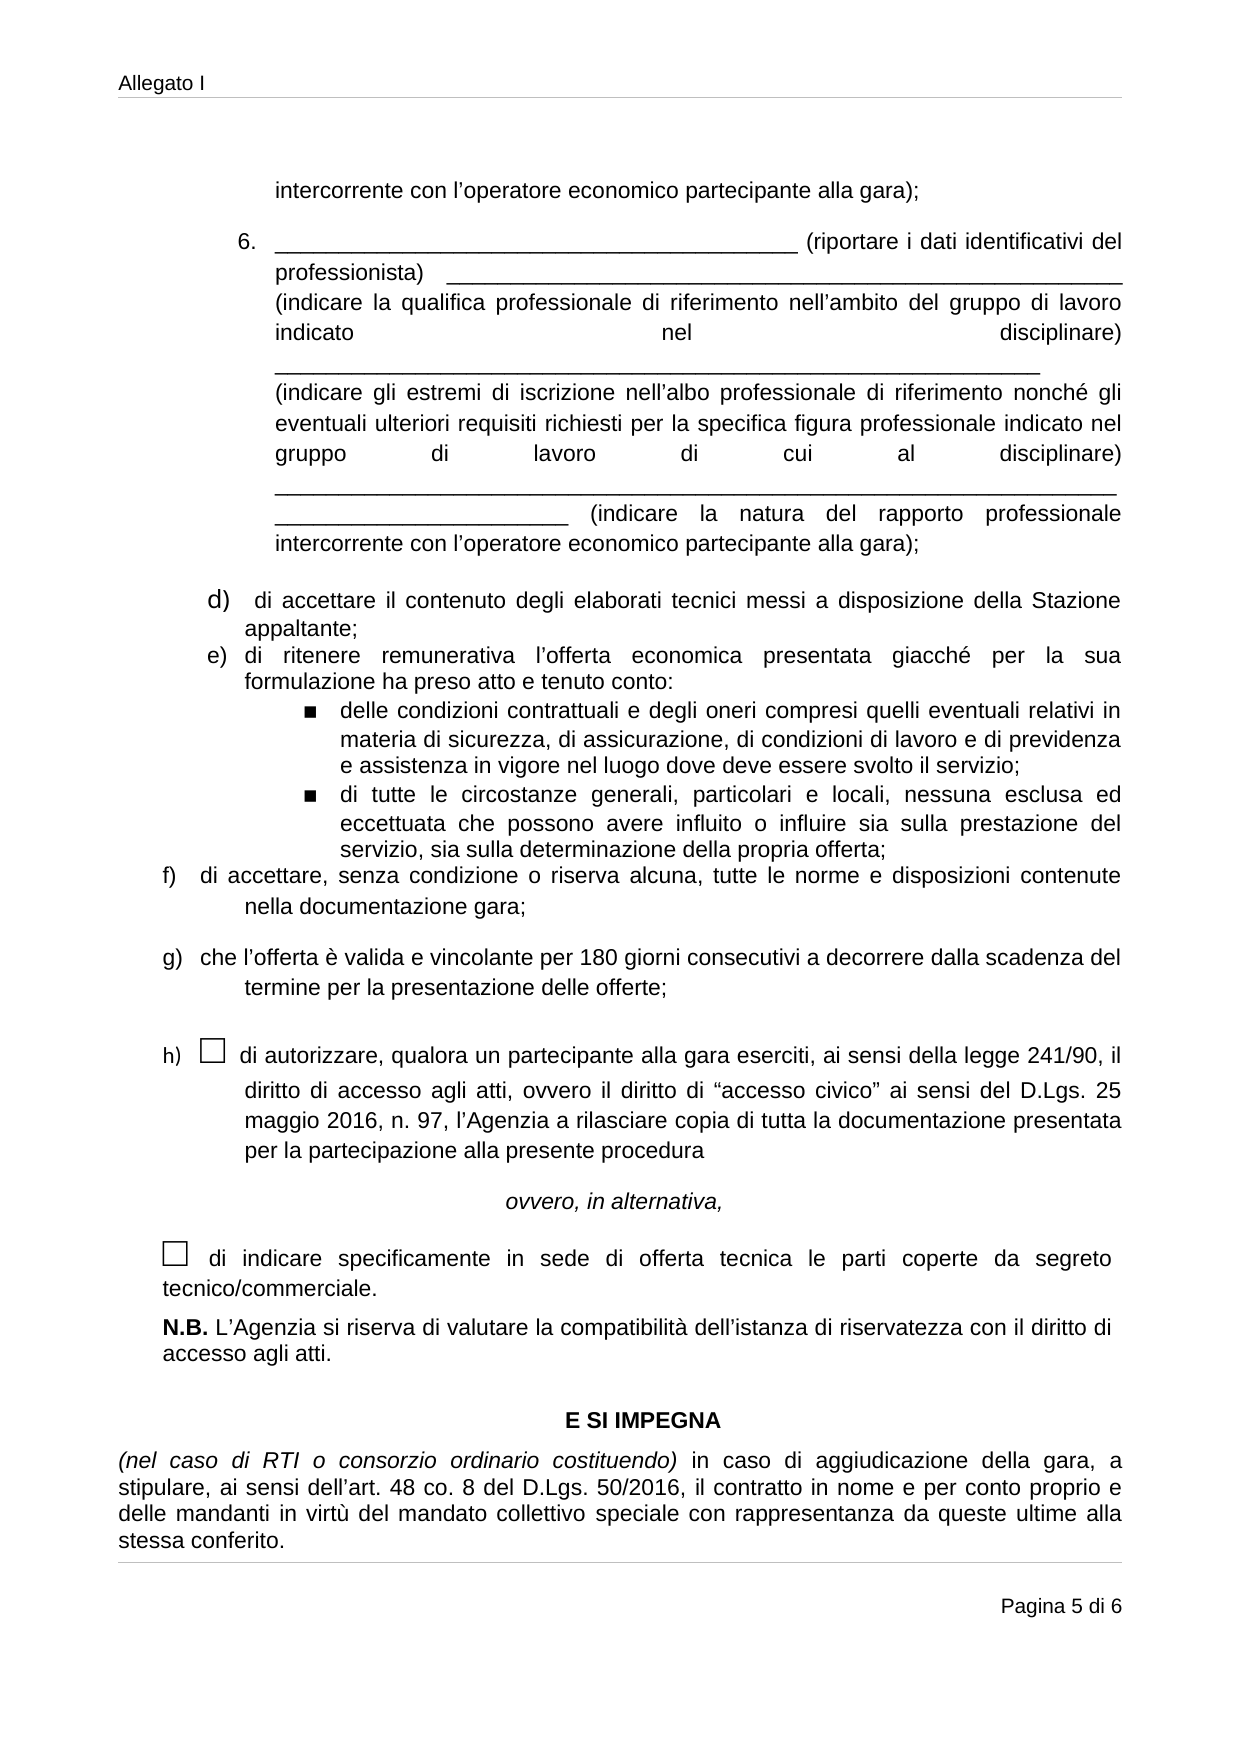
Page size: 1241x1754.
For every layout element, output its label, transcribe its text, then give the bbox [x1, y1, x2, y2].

text (nel caso di RTI o consorzio ordinario costituendo) in caso di aggiudicazione della gara, a stipulare, ai sensi dell’art. 48 co. 8 del D.Lgs. 50/2016, il contratto in nome e per conto proprio e delle mandanti in virtù del mandato collettivo speciale con rappresentanza da queste ultime alla stessa conferito. [118, 1447, 1122, 1553]
text N.B. L’Agenzia si riserva di valutare la compatibilità dell’istanza di riservatezza con il diritto di accesso agli atti. [162, 1314, 1113, 1366]
list che l’offerta è valida e vincolante per 180 giorni consecutivi a decorrere dalla scadenza del termine per la presentazione delle offerte; [162, 944, 1122, 1000]
list di accettare, senza condizione o riserva alcuna, tutte le norme e disposizioni contenute nella documentazione gara; [162, 862, 1122, 919]
list _________________________________________ (riportare i dati identificativi del professionista) _____________________________________________________ (indicare la qualifica professionale di riferimento nell’ambito del gruppo di lavoro indicato nel disciplinare) ____________________________________________________________ (indicare gli estremi di iscrizione nell’albo professionale di riferimento nonché gli eventuali ulteriori requisiti richiesti per la specifica figura professionale indicato nel gruppo di lavoro di cui al disciplinare) _________________________________________________________________________________________ (indicare la natura del rapporto professionale intercorrente con l’operatore economico partecipante alla gara); [237, 228, 1122, 557]
list di tutte le circostanze generali, particolari e locali, nessuna esclusa ed eccettuata che possono avere influito o influire sia sulla prestazione del servizio, sia sulla determinazione della propria offerta; [302, 778, 1122, 862]
list delle condizioni contrattuali e degli oneri compresi quelli eventuali relativi in materia di sicurezza, di assicurazione, di condizioni di lavoro e di previdenza e assistenza in vigore nel luogo dove deve essere svolto il servizio; [302, 694, 1122, 778]
text □ di indicare specificamente in sede di offerta tecnica le parti coperte da segreto tecnico/commerciale. [162, 1227, 1113, 1301]
text ovvero, in alternativa, [118, 1188, 1113, 1214]
list intercorrente con l’operatore economico partecipante alla gara); [237, 177, 1122, 203]
list di accettare il contenuto degli elaborati tecnici messi a disposizione della Stazione appaltante; [207, 581, 1122, 642]
list □ di autorizzare, qualora un partecipante alla gara eserciti, ai sensi della legge 241/90, il diritto di accesso agli atti, ovvero il diritto di “accesso civico” ai sensi del D.Lgs. 25 maggio 2016, n. 97, l’Agenzia a rilasciare copia di tutta la documentazione presentata per la partecipazione alla presente procedura [162, 1025, 1122, 1163]
text E SI IMPEGNA [170, 1407, 1122, 1433]
list di ritenere remunerativa l’offerta economica presentata giacché per la sua formulazione ha preso atto e tenuto conto: [207, 642, 1122, 694]
